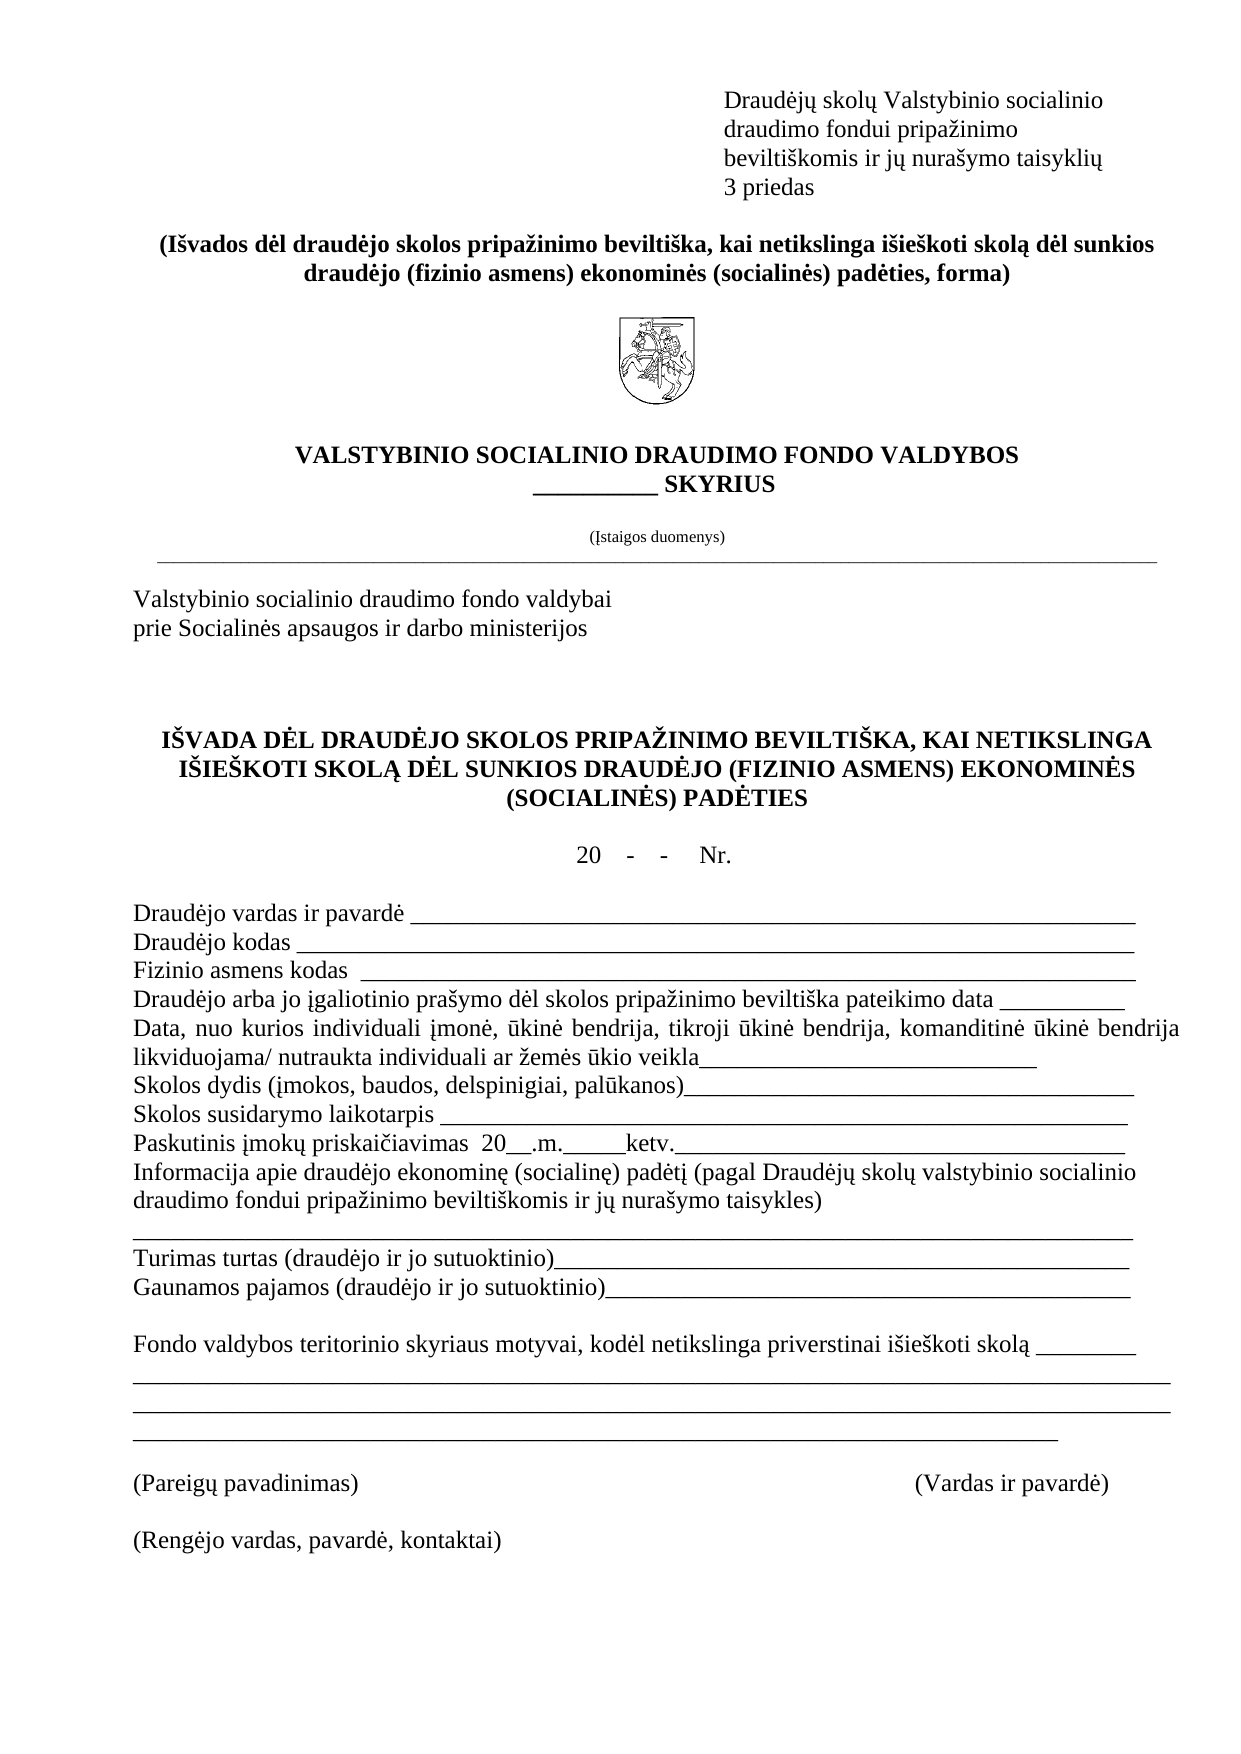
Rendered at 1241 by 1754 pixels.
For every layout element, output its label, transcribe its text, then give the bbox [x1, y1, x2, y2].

text (Rengėjo vardas, pavardė, kontaktai) [133, 1526, 1181, 1554]
text Draudėjo kodas ___________________________________________________________________ [133, 927, 1181, 955]
text Fizinio asmens kodas ______________________________________________________________ [133, 955, 1181, 984]
text (Pareigų pavadinimas) (Vardas ir pavardė) [133, 1468, 1181, 1497]
text Draudėjo vardas ir pavardė __________________________________________________________ [133, 898, 1181, 927]
text Draudėjo arba jo įgaliotinio prašymo dėl skolos pripažinimo beviltiška pateikimo data __________ [133, 984, 1181, 1013]
table_header [697, 315, 1161, 409]
text beviltiškomis ir jų nurašymo taisyklių [723, 143, 1181, 172]
text Gaunamos pajamos (draudėjo ir jo sutuoktinio)__________________________________________ [133, 1272, 1181, 1300]
table_header [153, 315, 618, 409]
text (Įstaigos duomenys) ________________________________________________________________________________________________________________________ [133, 526, 1181, 565]
text 20 - - Nr. [133, 840, 1181, 869]
text VALSTYBINIO SOCIALINIO DRAUDIMO FONDO VALDYBOS [133, 440, 1181, 469]
text IŠVADA DĖL DRAUDĖJO SKOLOS PRIPAŽINIMO BEVILTIŠKA, KAI NETIKSLINGA IŠIEŠKOTI SKOLĄ DĖL SUNKIOS DRAUDĖJO (FIZINIO ASMENS) EKONOMINĖS (SOCIALINĖS) PADĖTIES [133, 725, 1181, 812]
text Valstybinio socialinio draudimo fondo valdybai [133, 584, 1181, 613]
text Turimas turtas (draudėjo ir jo sutuoktinio)______________________________________________ [133, 1243, 1181, 1272]
text Draudėjų skolų Valstybinio socialinio [723, 85, 1181, 114]
text Skolos dydis (įmokos, baudos, delspinigiai, palūkanos)____________________________________ [133, 1070, 1181, 1099]
text Informacija apie draudėjo ekonominę (socialinę) padėtį (pagal Draudėjų skolų valstybinio socialinio draudimo fondui pripažinimo beviltiškomis ir jų nurašymo taisykles) ________________________________________________________________________________ [133, 1157, 1181, 1243]
text Paskutinis įmokų priskaičiavimas 20__.m._____ketv.____________________________________ [133, 1128, 1181, 1157]
text Fondo valdybos teritorinio skyriaus motyvai, kodėl netikslinga priverstinai išieškoti skolą ________ ________________________________________________________________________________________________________________________________________________________________________________________________________________________________________________ [133, 1329, 1181, 1444]
text prie Socialinės apsaugos ir darbo ministerijos [133, 613, 1181, 641]
text Skolos susidarymo laikotarpis _______________________________________________________ [133, 1099, 1181, 1128]
text __________ SKYRIUS [133, 469, 1181, 498]
text 3 priedas [723, 172, 1181, 200]
text draudimo fondui pripažinimo [723, 114, 1181, 143]
text (Išvados dėl draudėjo skolos pripažinimo beviltiška, kai netikslinga išieškoti skolą dėl sunkios draudėjo (fizinio asmens) ekonominės (socialinės) padėties, forma) [133, 229, 1181, 287]
text Data, nuo kurios individuali įmonė, ūkinė bendrija, tikroji ūkinė bendrija, komanditinė ūkinė bendrija likviduojama/ nutraukta individuali ar žemės ūkio veikla___________________________ [133, 1013, 1181, 1070]
